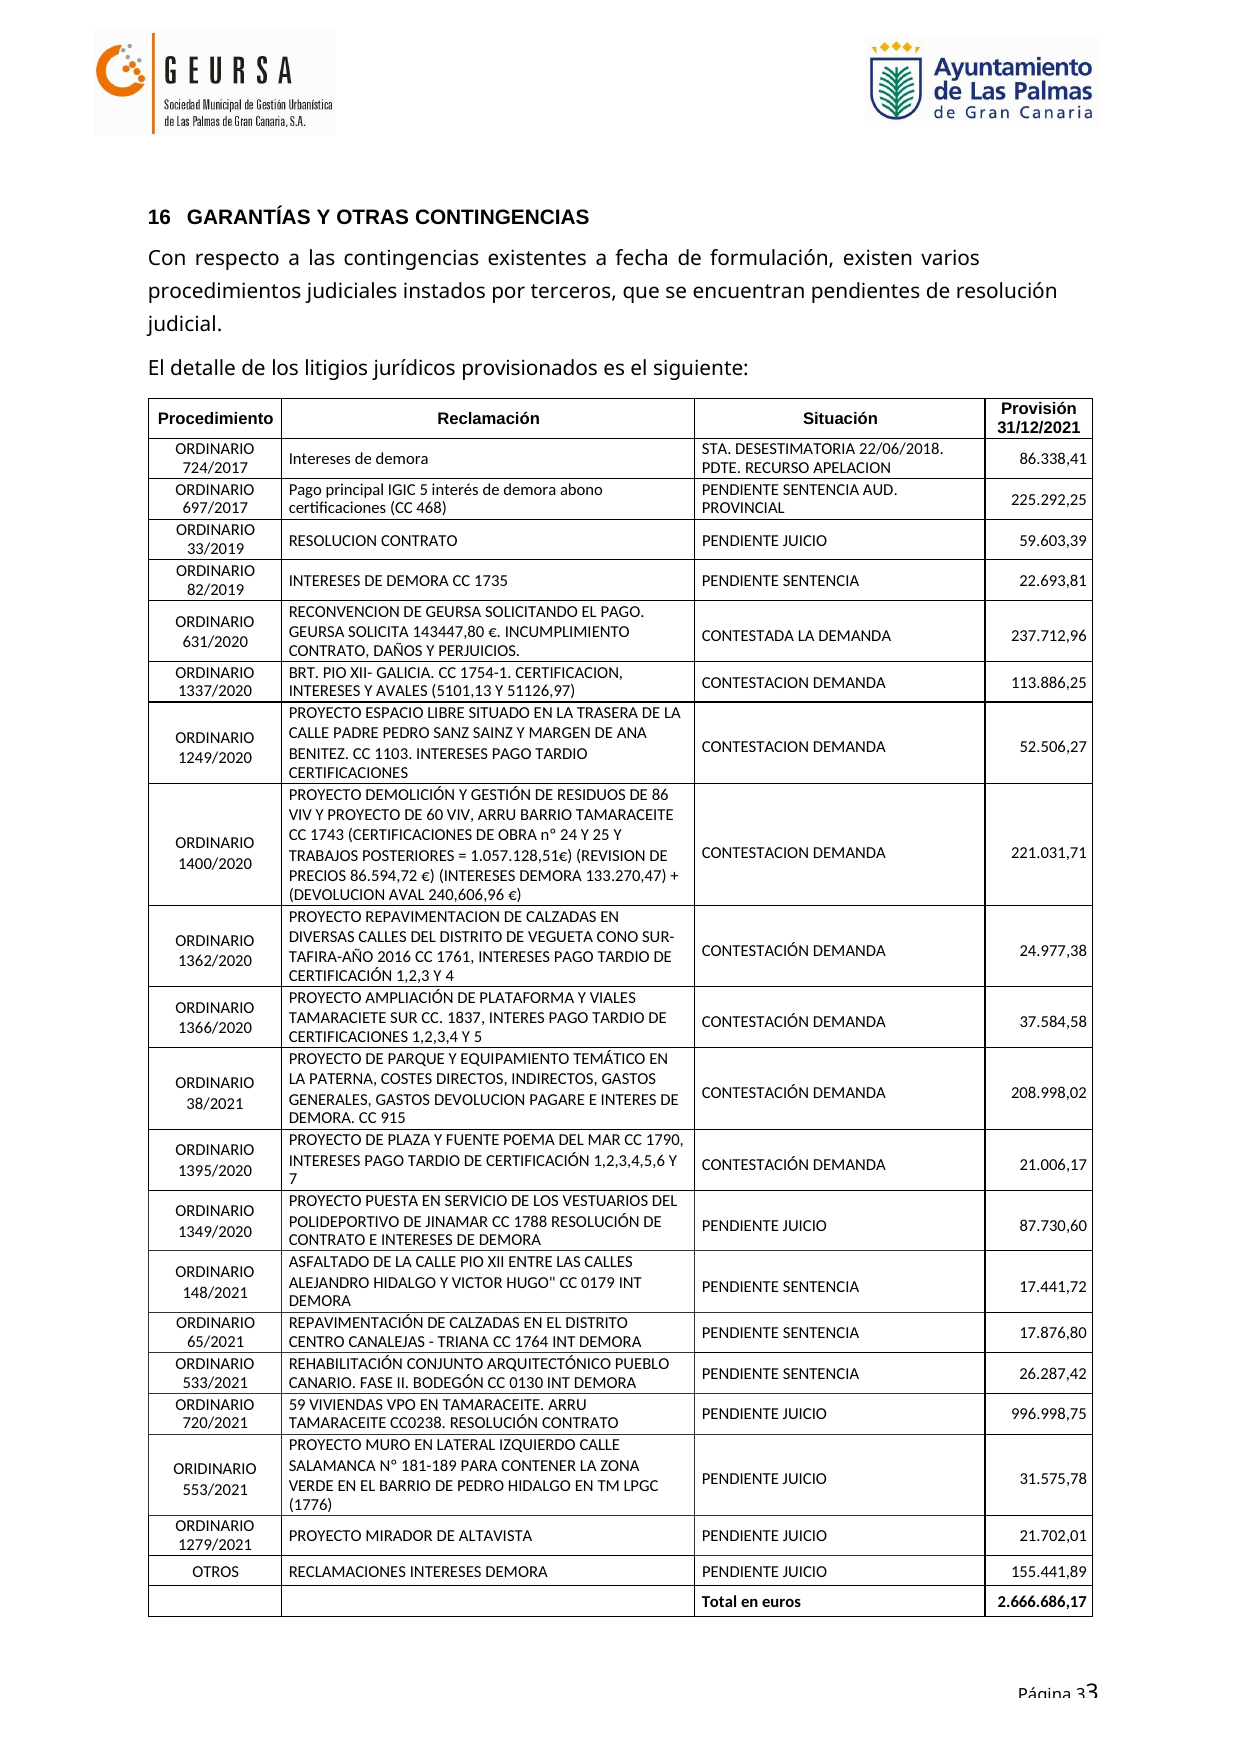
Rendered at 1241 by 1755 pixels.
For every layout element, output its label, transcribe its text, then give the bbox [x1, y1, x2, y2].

table_cell ORDINARIO 1349/2020 [149, 1191, 281, 1250]
table_cell ORDINARIO 38/2021 [149, 1048, 281, 1128]
table_cell Total en euros [695, 1586, 984, 1616]
table_cell ORDINARIO 1249/2020 [149, 703, 281, 783]
table_cell PROYECTO PUESTA EN SERVICIO DE LOS VESTUARIOS DEL POLIDEPORTIVO DE JINAMAR CC 1788 RESOLUCIÓN DE CONTRATO E INTERESES DE DEMORA [282, 1191, 694, 1250]
table_cell ORDINARIO 1366/2020 [149, 987, 281, 1047]
table_cell INTERESES DE DEMORA CC 1735 [282, 560, 694, 600]
table_cell CONTESTACION DEMANDA [695, 662, 984, 701]
table_header Situación [695, 399, 984, 437]
table_cell CONTESTACIÓN DEMANDA [695, 906, 984, 986]
table_cell 59 VIVIENDAS VPO EN TAMARACEITE. ARRU TAMARACEITE CC0238. RESOLUCIÓN CONTRATO [282, 1394, 694, 1433]
table_cell CONTESTACIÓN DEMANDA [695, 1048, 984, 1128]
table_cell PENDIENTE SENTENCIA [695, 1353, 984, 1393]
table_cell Pago principal IGIC 5 interés de demora abono certificaciones (CC 468) [282, 479, 694, 519]
table_cell ORDINARIO 697/2017 [149, 479, 281, 519]
table_cell PENDIENTE JUICIO [695, 1556, 984, 1584]
table_cell ORDINARIO 1279/2021 [149, 1516, 281, 1555]
table_header Provisión 31/12/2021 [986, 399, 1092, 437]
table_cell 2.666.686,17 [986, 1586, 1092, 1616]
table_cell PENDIENTE JUICIO [695, 1435, 984, 1514]
table_cell ORDINARIO 724/2017 [149, 439, 281, 478]
table_cell 996.998,75 [986, 1394, 1092, 1433]
table_cell 59.603,39 [986, 520, 1092, 559]
table_cell REHABILITACIÓN CONJUNTO ARQUITECTÓNICO PUEBLO CANARIO. FASE II. BODEGÓN CC 0130 INT DEMORA [282, 1353, 694, 1393]
table_cell ORDINARIO 82/2019 [149, 560, 281, 600]
table_cell PENDIENTE SENTENCIA [695, 560, 984, 600]
table_cell CONTESTACION DEMANDA [695, 703, 984, 783]
table_cell 208.998,02 [986, 1048, 1092, 1128]
table_cell PENDIENTE SENTENCIA [695, 1251, 984, 1312]
table_cell PROYECTO MURO EN LATERAL IZQUIERDO CALLE SALAMANCA Nº 181-189 PARA CONTENER LA ZONA VERDE EN EL BARRIO DE PEDRO HIDALGO EN TM LPGC (1776) [282, 1435, 694, 1514]
table_cell 21.006,17 [986, 1130, 1092, 1189]
table_cell 225.292,25 [986, 479, 1092, 519]
table_cell CONTESTADA LA DEMANDA [695, 601, 984, 661]
text Con respecto a las contingencias existentes a fecha de formulación, existen varios procedimientos judiciales instados por terceros, que se encuentran pendientes de resolución judicial. [148, 243, 1095, 337]
table_cell 87.730,60 [986, 1191, 1092, 1250]
table_cell PROYECTO DEMOLICIÓN Y GESTIÓN DE RESIDUOS DE 86 VIV Y PROYECTO DE 60 VIV, ARRU BARRIO TAMARACEITE CC 1743 (CERTIFICACIONES DE OBRA nº 24 Y 25 Y TRABAJOS POSTERIORES = 1.057.128,51€) (REVISION DE PRECIOS 86.594,72 €) (INTERESES DEMORA 133.270,47) + (DEVOLUCION AVAL 240,606,96 €) [282, 784, 694, 905]
table_cell ORDINARIO 65/2021 [149, 1313, 281, 1352]
table_cell PROYECTO ESPACIO LIBRE SITUADO EN LA TRASERA DE LA CALLE PADRE PEDRO SANZ SAINZ Y MARGEN DE ANA BENITEZ. CC 1103. INTERESES PAGO TARDIO CERTIFICACIONES [282, 703, 694, 783]
table_cell 24.977,38 [986, 906, 1092, 986]
table_header Procedimiento [149, 399, 281, 437]
table_cell CONTESTACION DEMANDA [695, 784, 984, 905]
table_cell ORDINARIO 1362/2020 [149, 906, 281, 986]
table_cell OTROS [149, 1556, 281, 1584]
table_cell 52.506,27 [986, 703, 1092, 783]
table_cell ORDINARIO 533/2021 [149, 1353, 281, 1393]
table_cell 31.575,78 [986, 1435, 1092, 1514]
table_cell 21.702,01 [986, 1516, 1092, 1555]
table_cell RECONVENCION DE GEURSA SOLICITANDO EL PAGO. GEURSA SOLICITA 143447,80 €. INCUMPLIMIENTO CONTRATO, DAÑOS Y PERJUICIOS. [282, 601, 694, 661]
table_cell [282, 1586, 694, 1616]
table_cell PENDIENTE JUICIO [695, 520, 984, 559]
table_cell ASFALTADO DE LA CALLE PIO XII ENTRE LAS CALLES ALEJANDRO HIDALGO Y VICTOR HUGO" CC 0179 INT DEMORA [282, 1251, 694, 1312]
table_cell ORDINARIO 1400/2020 [149, 784, 281, 905]
table_cell 155.441,89 [986, 1556, 1092, 1584]
table_cell PROYECTO REPAVIMENTACION DE CALZADAS EN DIVERSAS CALLES DEL DISTRITO DE VEGUETA CONO SUR- TAFIRA-AÑO 2016 CC 1761, INTERESES PAGO TARDIO DE CERTIFICACIÓN 1,2,3 Y 4 [282, 906, 694, 986]
table_cell PENDIENTE SENTENCIA AUD. PROVINCIAL [695, 479, 984, 519]
table_cell 221.031,71 [986, 784, 1092, 905]
table_cell ORDINARIO 1337/2020 [149, 662, 281, 701]
table_cell PENDIENTE JUICIO [695, 1394, 984, 1433]
table_cell PROYECTO DE PLAZA Y FUENTE POEMA DEL MAR CC 1790, INTERESES PAGO TARDIO DE CERTIFICACIÓN 1,2,3,4,5,6 Y 7 [282, 1130, 694, 1189]
table_cell REPAVIMENTACIÓN DE CALZADAS EN EL DISTRITO CENTRO CANALEJAS - TRIANA CC 1764 INT DEMORA [282, 1313, 694, 1352]
table_cell PENDIENTE SENTENCIA [695, 1313, 984, 1352]
table_cell ORDINARIO 1395/2020 [149, 1130, 281, 1189]
table_cell 113.886,25 [986, 662, 1092, 701]
table_cell PROYECTO AMPLIACIÓN DE PLATAFORMA Y VIALES TAMARACIETE SUR CC. 1837, INTERES PAGO TARDIO DE CERTIFICACIONES 1,2,3,4 Y 5 [282, 987, 694, 1047]
table_cell PROYECTO MIRADOR DE ALTAVISTA [282, 1516, 694, 1555]
table_cell CONTESTACIÓN DEMANDA [695, 1130, 984, 1189]
table_cell ORDINARIO 720/2021 [149, 1394, 281, 1433]
table_cell RESOLUCION CONTRATO [282, 520, 694, 559]
table_cell [149, 1586, 281, 1616]
table_cell PENDIENTE JUICIO [695, 1191, 984, 1250]
table_cell 26.287,42 [986, 1353, 1092, 1393]
table_cell PROYECTO DE PARQUE Y EQUIPAMIENTO TEMÁTICO EN LA PATERNA, COSTES DIRECTOS, INDIRECTOS, GASTOS GENERALES, GASTOS DEVOLUCION PAGARE E INTERES DE DEMORA. CC 915 [282, 1048, 694, 1128]
table_cell 86.338,41 [986, 439, 1092, 478]
table_cell 17.441,72 [986, 1251, 1092, 1312]
table_cell PENDIENTE JUICIO [695, 1516, 984, 1555]
text El detalle de los litigios jurídicos provisionados es el siguiente: [148, 353, 1105, 382]
table_cell CONTESTACIÓN DEMANDA [695, 987, 984, 1047]
table_cell RECLAMACIONES INTERESES DEMORA [282, 1556, 694, 1584]
table_cell 37.584,58 [986, 987, 1092, 1047]
table_cell 17.876,80 [986, 1313, 1092, 1352]
table_cell BRT. PIO XII- GALICIA. CC 1754-1. CERTIFICACION, INTERESES Y AVALES (5101,13 Y 51126,97) [282, 662, 694, 701]
table_cell STA. DESESTIMATORIA 22/06/2018. PDTE. RECURSO APELACION [695, 439, 984, 478]
table_cell ORDINARIO 148/2021 [149, 1251, 281, 1312]
table_header Reclamación [282, 399, 694, 437]
table_cell Intereses de demora [282, 439, 694, 478]
table_cell ORIDINARIO 553/2021 [149, 1435, 281, 1514]
table_cell 22.693,81 [986, 560, 1092, 600]
list GARANTÍAS Y OTRAS CONTINGENCIAS [148, 205, 1105, 229]
table_cell ORDINARIO 33/2019 [149, 520, 281, 559]
table_cell ORDINARIO 631/2020 [149, 601, 281, 661]
table_cell 237.712,96 [986, 601, 1092, 661]
